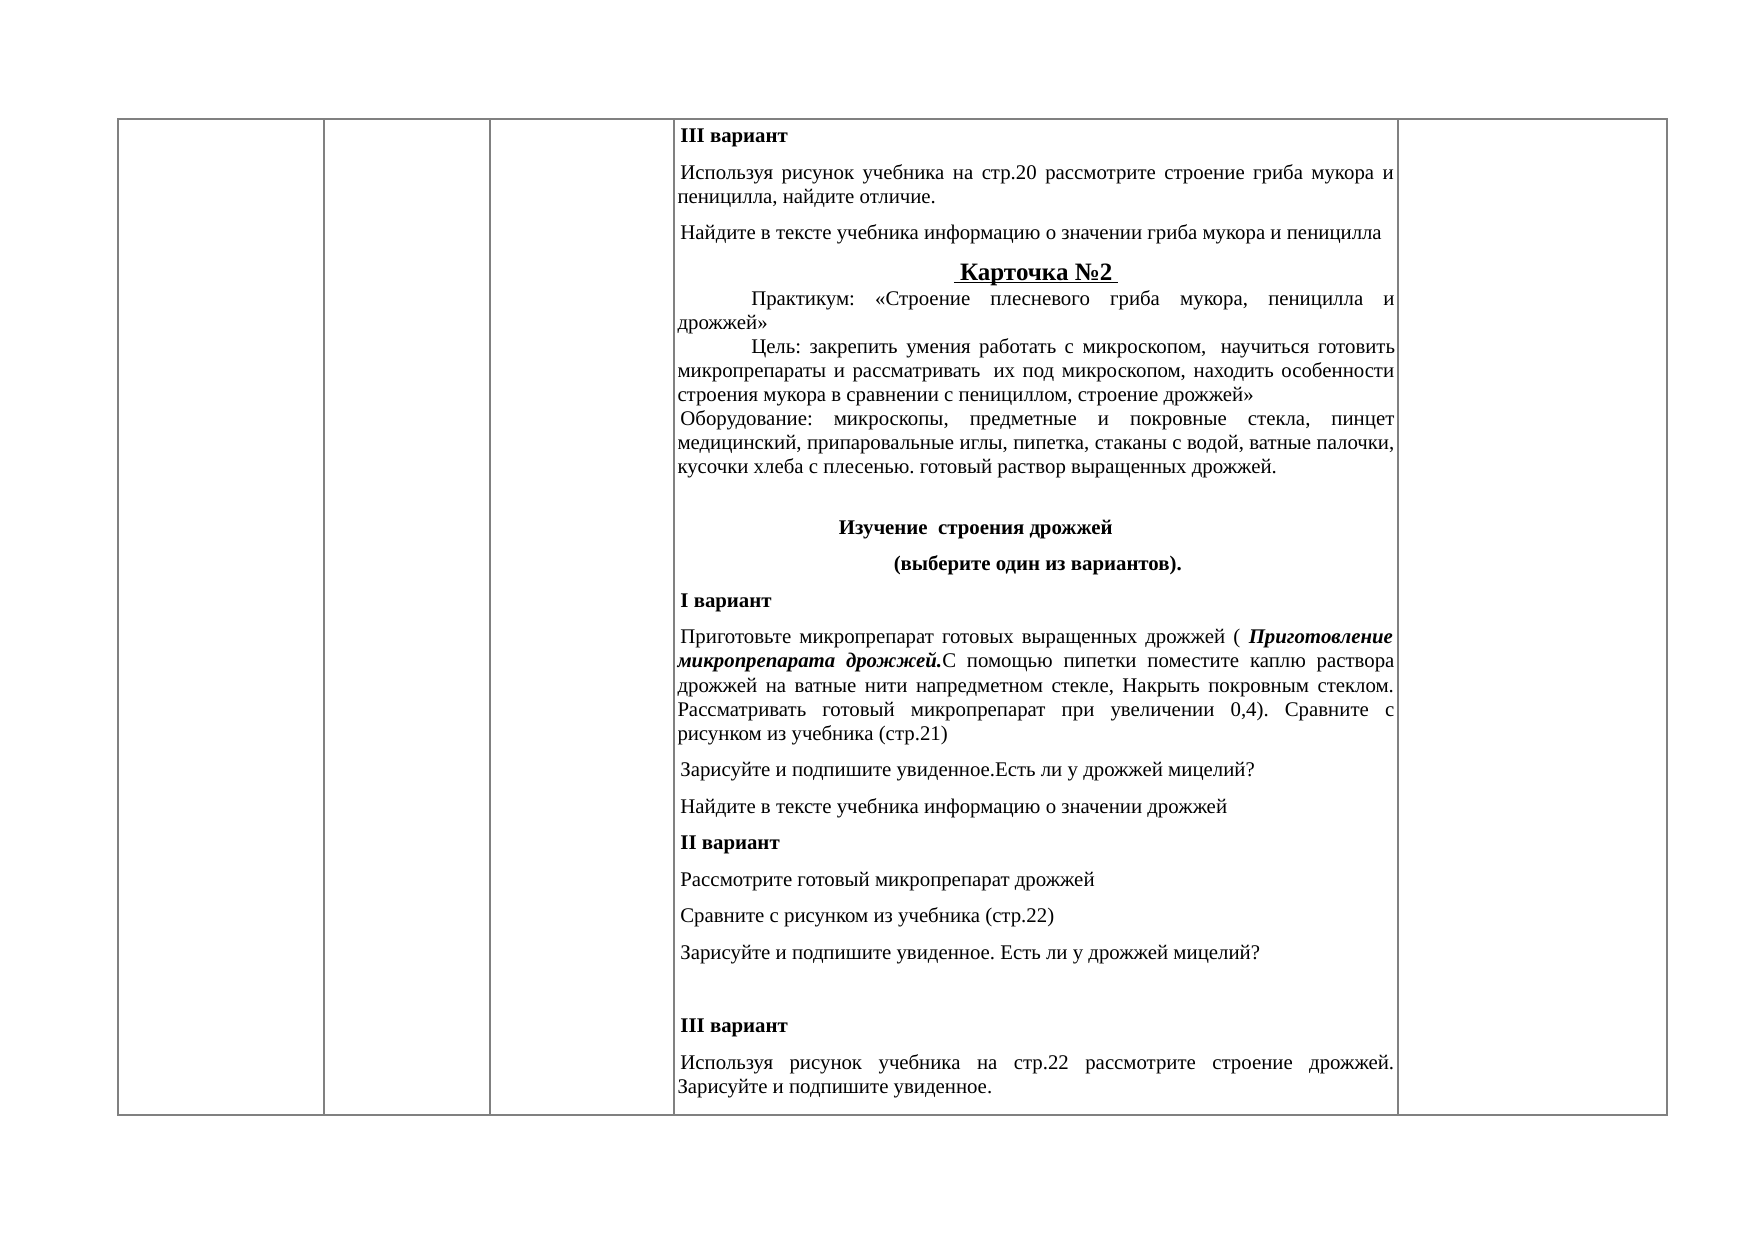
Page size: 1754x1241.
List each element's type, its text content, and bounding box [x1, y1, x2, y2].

table_cell [325, 120, 489, 1114]
table_cell [119, 120, 323, 1114]
table_cell III вариант Используя рисунок учебника на стр.20 рассмотрите строение гриба мукора и пеницилла, найдите отличие. Найдите в тексте учебника информацию о значении гриба мукора и пеницилла Карточка №2 Практикум: «Строение плесневого гриба мукора, пеницилла и дрожжей» Цель: закрепить умения работать с микроскопом, научиться готовить микропрепараты и рассматривать их под микроскопом, находить особенности строения мукора в сравнении с пенициллом, строение дрожжей» Оборудование: микроскопы, предметные и покровные стекла, пинцет медицинский, припаровальные иглы, пипетка, стаканы с водой, ватные палочки, кусочки хлеба с плесенью. готовый раствор выращенных дрожжей. Изучение строения дрожжей (выберите один из вариантов). I вариант Приготовьте микропрепарат готовых выращенных дрожжей ( Приготовление микропрепарата дрожжей.С помощью пипетки поместите каплю раствора дрожжей на ватные нити напредметном стекле, Накрыть покровным стеклом. Рассматривать готовый микропрепарат при увеличении 0,4). Сравните с рисунком из учебника (стр.21) Зарисуйте и подпишите увиденное.Есть ли у дрожжей мицелий? Найдите в тексте учебника информацию о значении дрожжей II вариант Рассмотрите готовый микропрепарат дрожжей Сравните с рисунком из учебника (стр.22) Зарисуйте и подпишите увиденное. Есть ли у дрожжей мицелий? III вариант Используя рисунок учебника на стр.22 рассмотрите строение дрожжей. Зарисуйте и подпишите увиденное. [675, 120, 1397, 1114]
table_cell [1399, 120, 1666, 1114]
table_cell [491, 120, 673, 1114]
